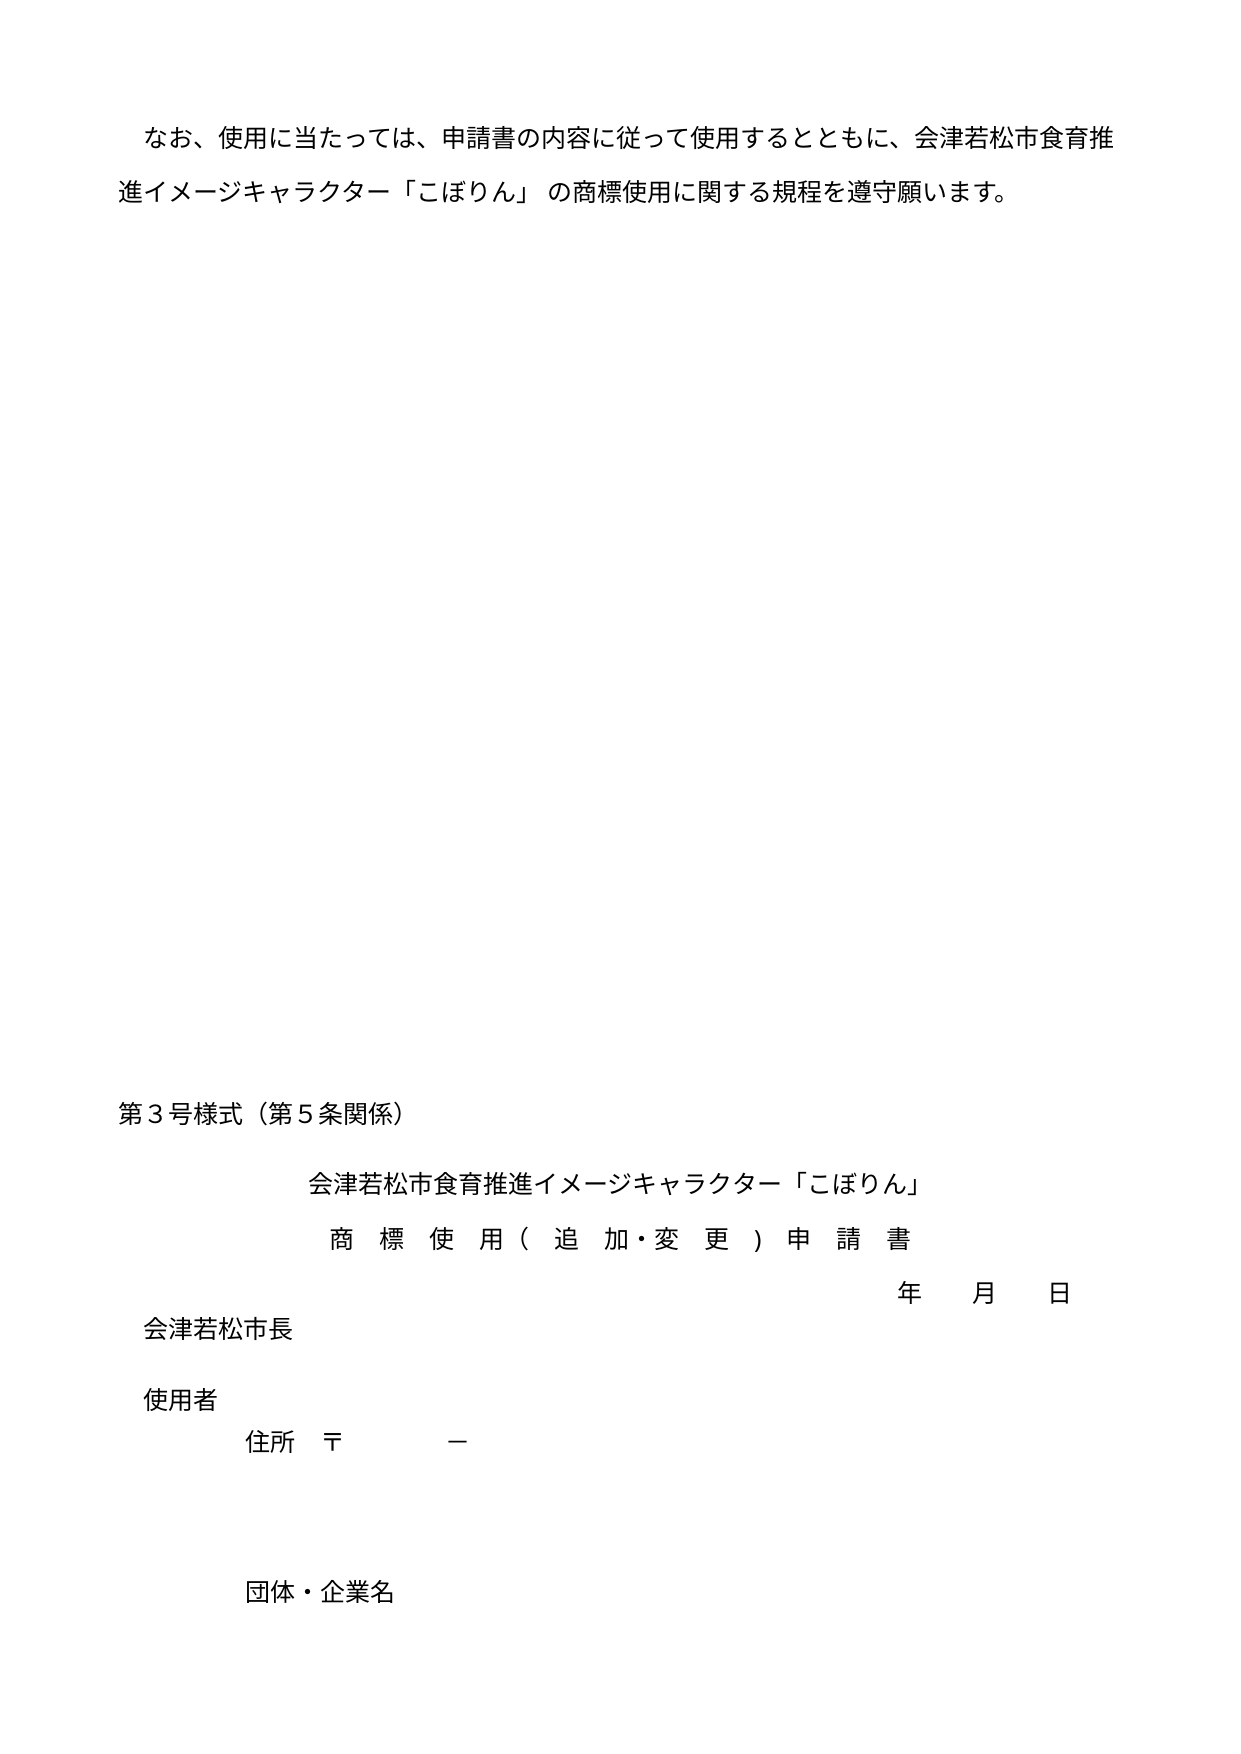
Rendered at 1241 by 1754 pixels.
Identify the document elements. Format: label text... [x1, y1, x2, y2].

table_cell 団体・企業名 [239, 1566, 1017, 1614]
text 使用者 [118, 1380, 1122, 1416]
text 会津若松市食育推進イメージキャラクター「こぼりん」 [118, 1165, 1122, 1201]
text なお、使用に当たっては、申請書の内容に従って使用するとともに、会津若松市食育推進イメージキャラクター「こぼりん」 の商標使用に関する規程を遵守願います。 [118, 118, 1122, 209]
text 年 月 日 [118, 1274, 1122, 1310]
text 第３号様式（第５条関係） [118, 1094, 1122, 1131]
text 会津若松市長 [118, 1310, 1122, 1346]
text 商 標 使 用（ 追 加・変 更 ) 申 請 書 [118, 1219, 1122, 1256]
table_header 住所 〒 － [239, 1416, 1017, 1566]
